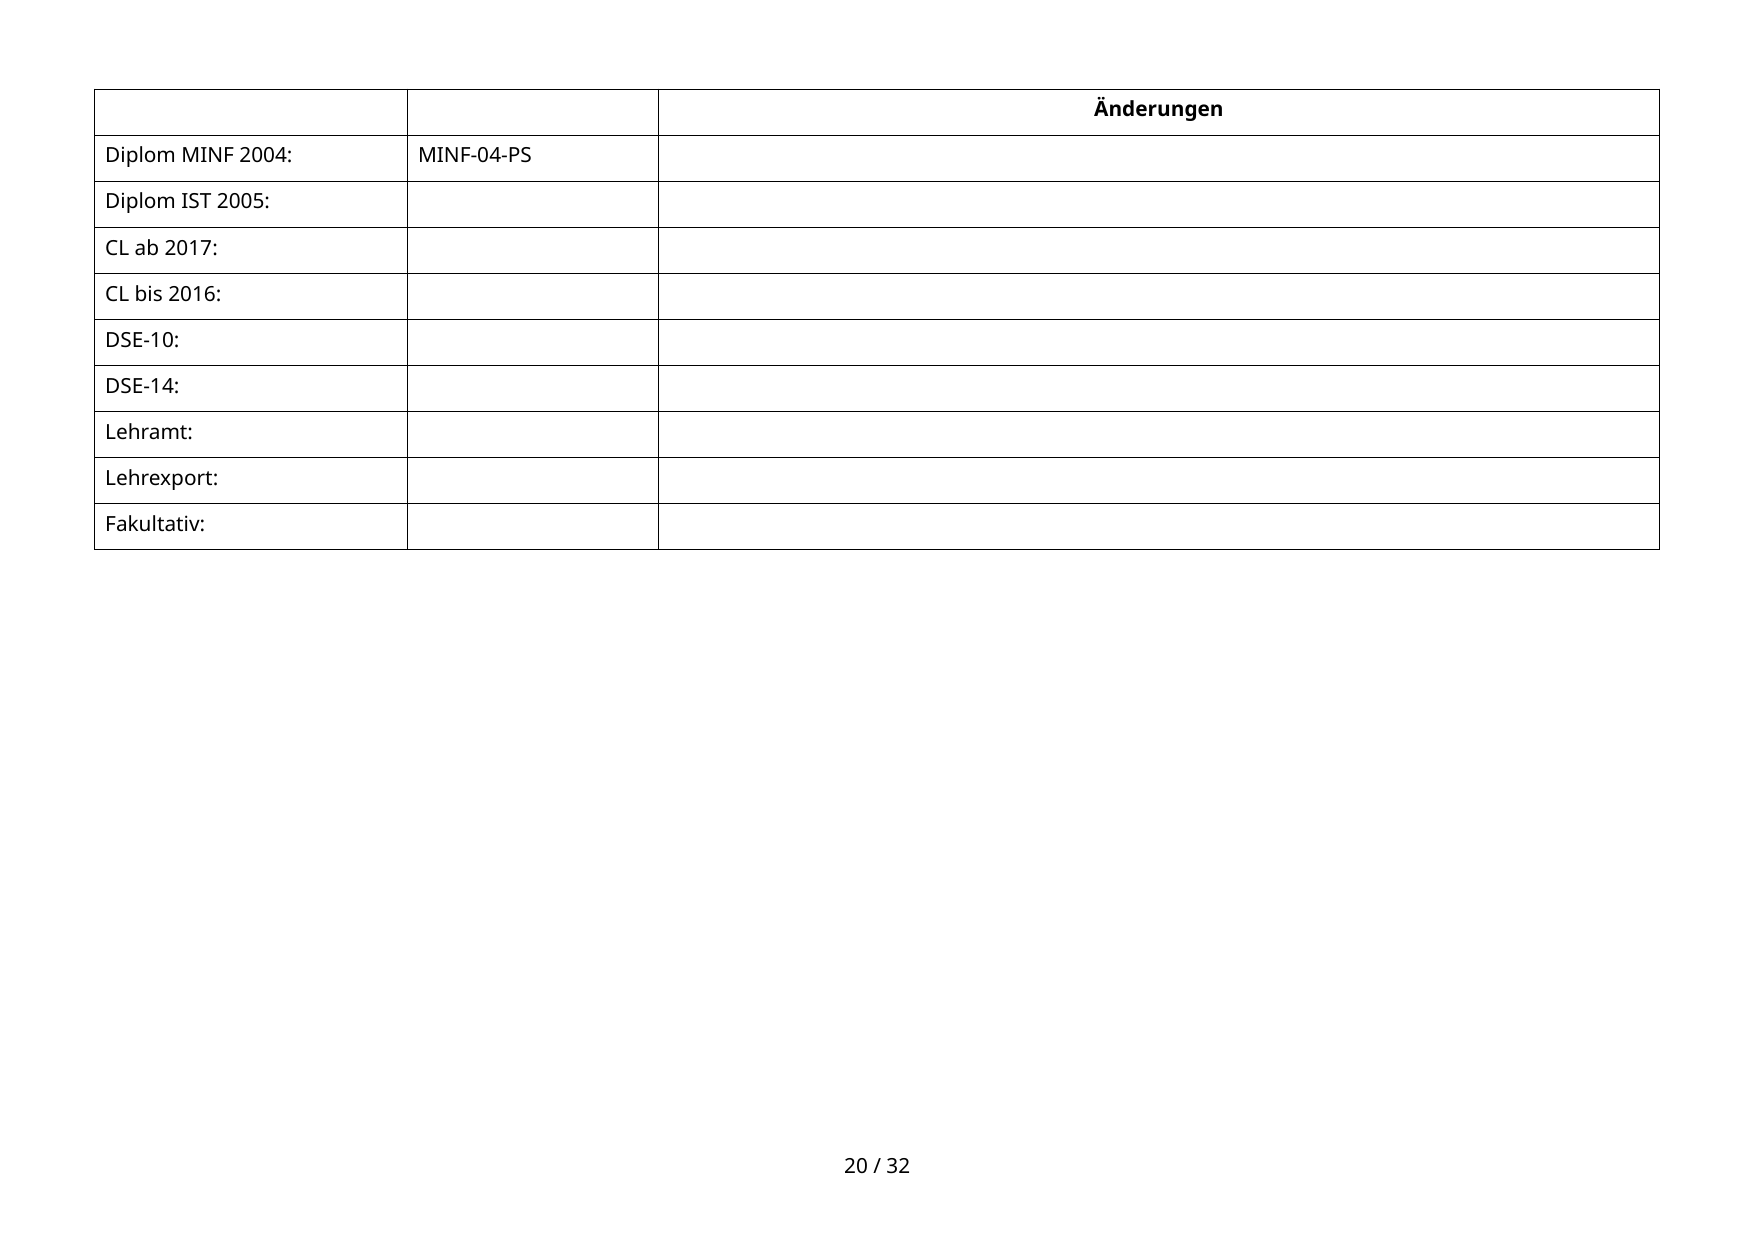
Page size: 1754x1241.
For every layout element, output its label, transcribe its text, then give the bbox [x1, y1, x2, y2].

table_cell Fakultativ: [95, 504, 407, 549]
table_cell [659, 412, 1659, 457]
table_cell DSE-14: [95, 366, 407, 411]
table_cell Lehrexport: [95, 458, 407, 503]
table_cell DSE-10: [95, 320, 407, 365]
table_header [95, 90, 407, 134]
table_cell [408, 182, 658, 227]
table_cell [659, 274, 1659, 319]
table_cell [408, 228, 658, 273]
table_header [408, 90, 658, 134]
table_cell Lehramt: [95, 412, 407, 457]
table_cell [408, 504, 658, 549]
table_cell [659, 182, 1659, 227]
table_header Änderungen [659, 90, 1659, 134]
table_cell MINF-04-PS [408, 136, 658, 181]
table_cell [659, 228, 1659, 273]
table_cell [408, 366, 658, 411]
table_cell [659, 366, 1659, 411]
table_cell [659, 136, 1659, 181]
table_cell CL ab 2017: [95, 228, 407, 273]
table_cell Diplom MINF 2004: [95, 136, 407, 181]
table_cell [659, 504, 1659, 549]
table_cell [659, 458, 1659, 503]
table_cell CL bis 2016: [95, 274, 407, 319]
table_cell [659, 320, 1659, 365]
table_cell [408, 274, 658, 319]
table_cell [408, 320, 658, 365]
table_cell [408, 458, 658, 503]
table_cell Diplom IST 2005: [95, 182, 407, 227]
table_cell [408, 412, 658, 457]
